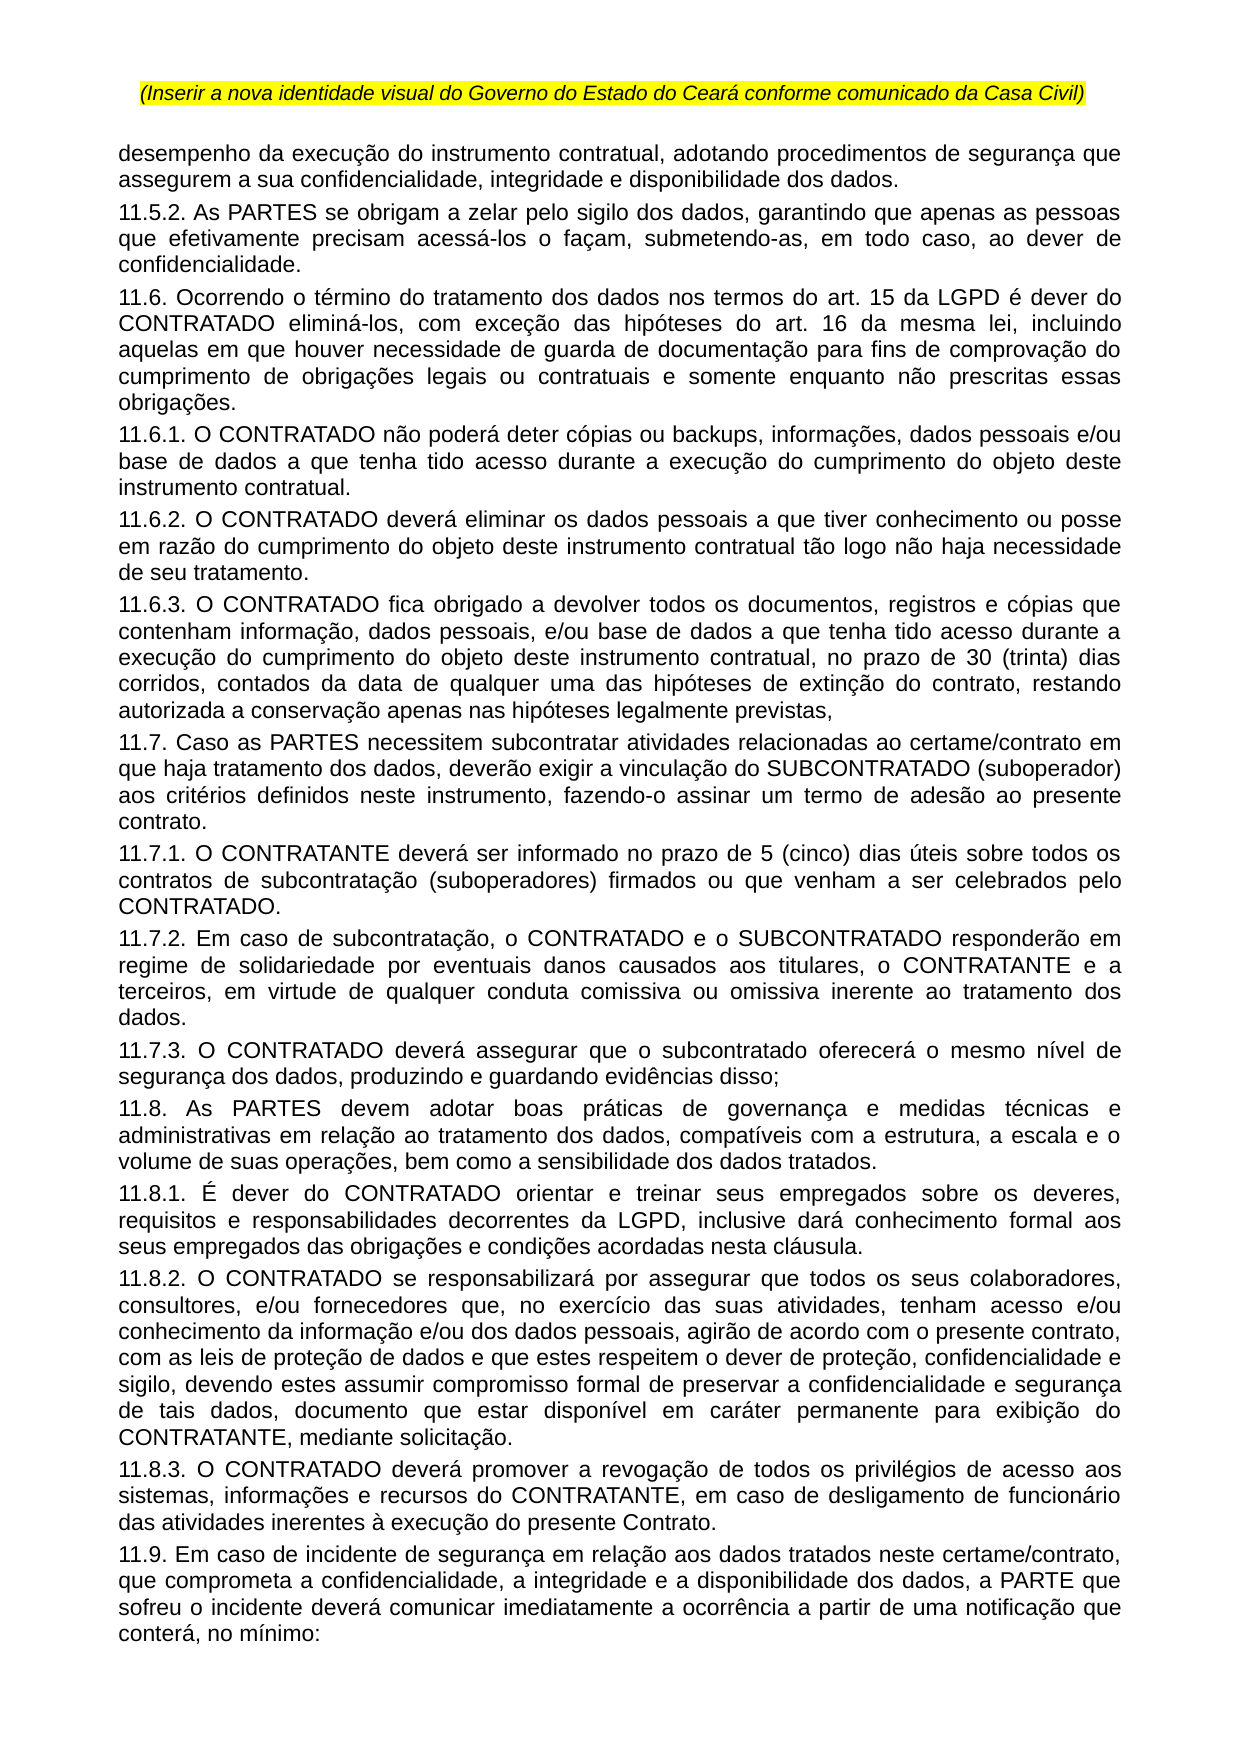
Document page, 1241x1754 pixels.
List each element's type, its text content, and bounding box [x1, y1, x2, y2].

text 11.7.3. O CONTRATADO deverá assegurar que o subcontratado oferecerá o mesmo nível de segurança dos dados, produzindo e guardando evidências disso; [118, 1037, 1122, 1089]
list 11.7.1. O CONTRATANTE deverá ser informado no prazo de 5 (cinco) dias úteis sobre todos os contratos de subcontratação (suboperadores) firmados ou que venham a ser celebrados pelo CONTRATADO. [118, 840, 1122, 919]
text 11.7.2. Em caso de subcontratação, o CONTRATADO e o SUBCONTRATADO responderão em regime de solidariedade por eventuais danos causados aos titulares, o CONTRATANTE e a terceiros, em virtude de qualquer conduta comissiva ou omissiva inerente ao tratamento dos dados. [118, 925, 1122, 1031]
list 11.8. As PARTES devem adotar boas práticas de governança e medidas técnicas e administrativas em relação ao tratamento dos dados, compatíveis com a estrutura, a escala e o volume de suas operações, bem como a sensibilidade dos dados tratados. [118, 1095, 1122, 1174]
text 11.6.2. O CONTRATADO deverá eliminar os dados pessoais a que tiver conhecimento ou posse em razão do cumprimento do objeto deste instrumento contratual tão logo não haja necessidade de seu tratamento. [118, 506, 1122, 585]
text 11.8.2. O CONTRATADO se responsabilizará por assegurar que todos os seus colaboradores, consultores, e/ou fornecedores que, no exercício das suas atividades, tenham acesso e/ou conhecimento da informação e/ou dos dados pessoais, agirão de acordo com o presente contrato, com as leis de proteção de dados e que estes respeitem o dever de proteção, confidencialidade e sigilo, devendo estes assumir compromisso formal de preservar a confidencialidade e segurança de tais dados, documento que estar disponível em caráter permanente para exibição do CONTRATANTE, mediante solicitação. [118, 1265, 1122, 1450]
text 11.5.2. As PARTES se obrigam a zelar pelo sigilo dos dados, garantindo que apenas as pessoas que efetivamente precisam acessá-los o façam, submetendo-as, em todo caso, ao dever de confidencialidade. [118, 198, 1122, 278]
list 11.6.1. O CONTRATADO não poderá deter cópias ou backups, informações, dados pessoais e/ou base de dados a que tenha tido acesso durante a execução do cumprimento do objeto deste instrumento contratual. [118, 421, 1122, 500]
text 11.9. Em caso de incidente de segurança em relação aos dados tratados neste certame/contrato, que comprometa a confidencialidade, a integridade e a disponibilidade dos dados, a PARTE que sofreu o incidente deverá comunicar imediatamente a ocorrência a partir de uma notificação que conterá, no mínimo: [118, 1541, 1122, 1646]
list 11.7. Caso as PARTES necessitem subcontratar atividades relacionadas ao certame/contrato em que haja tratamento dos dados, deverão exigir a vinculação do SUBCONTRATADO (suboperador) aos critérios definidos neste instrumento, fazendo-o assinar um termo de adesão ao presente contrato. [118, 729, 1122, 834]
text 11.6.3. O CONTRATADO fica obrigado a devolver todos os documentos, registros e cópias que contenham informação, dados pessoais, e/ou base de dados a que tenha tido acesso durante a execução do cumprimento do objeto deste instrumento contratual, no prazo de 30 (trinta) dias corridos, contados da data de qualquer uma das hipóteses de extinção do contrato, restando autorizada a conservação apenas nas hipóteses legalmente previstas, [118, 591, 1122, 723]
list 11.6. Ocorrendo o término do tratamento dos dados nos termos do art. 15 da LGPD é dever do CONTRATADO eliminá-los, com exceção das hipóteses do art. 16 da mesma lei, incluindo aquelas em que houver necessidade de guarda de documentação para fins de comprovação do cumprimento de obrigações legais ou contratuais e somente enquanto não prescritas essas obrigações. [118, 283, 1122, 415]
text desempenho da execução do instrumento contratual, adotando procedimentos de segurança que assegurem a sua confidencialidade, integridade e disponibilidade dos dados. [118, 140, 1122, 193]
list 11.8.1. É dever do CONTRATADO orientar e treinar seus empregados sobre os deveres, requisitos e responsabilidades decorrentes da LGPD, inclusive dará conhecimento formal aos seus empregados das obrigações e condições acordadas nesta cláusula. [118, 1180, 1122, 1259]
list 11.8.3. O CONTRATADO deverá promover a revogação de todos os privilégios de acesso aos sistemas, informações e recursos do CONTRATANTE, em caso de desligamento de funcionário das atividades inerentes à execução do presente Contrato. [118, 1456, 1122, 1535]
